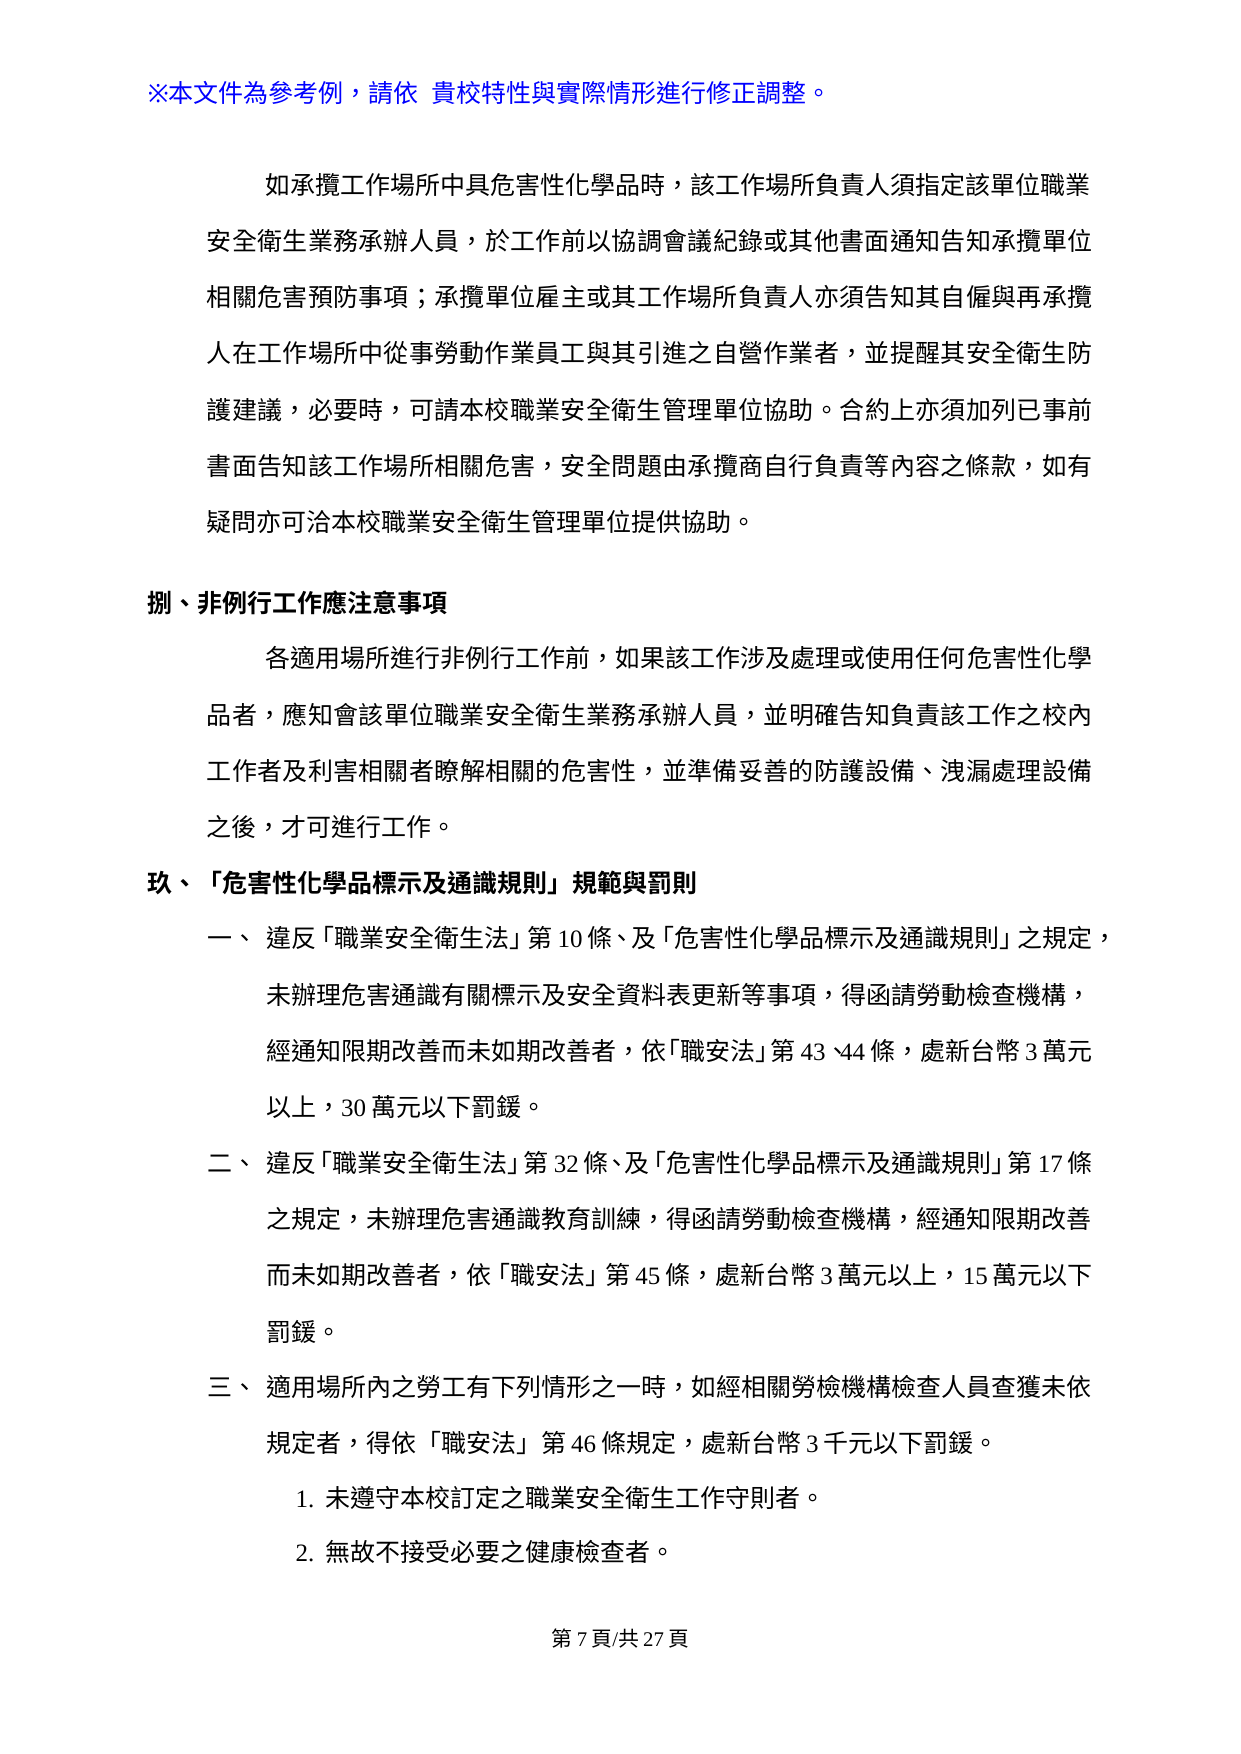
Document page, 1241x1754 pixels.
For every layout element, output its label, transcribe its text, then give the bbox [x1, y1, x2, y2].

text 如承攬工作場所中具危害性化學品時，該工作場所負責人須指定該單位職業安全衛生業務承辦人員，於工作前以協調會議紀錄或其他書面通知告知承攬單位相關危害預防事項；承攬單位雇主或其工作場所負責人亦須告知其自僱與再承攬人在工作場所中從事勞動作業員工與其引進之自營作業者，並提醒其安全衛生防護建議，必要時，可請本校職業安全衛生管理單位協助。合約上亦須加列已事前書面告知該工作場所相關危害，安全問題由承攬商自行負責等內容之條款，如有疑問亦可洽本校職業安全衛生管理單位提供協助。 [207, 164, 1092, 539]
text 各適用場所進行非例行工作前，如果該工作涉及處理或使用任何危害性化學品者，應知會該單位職業安全衛生業務承辦人員，並明確告知負責該工作之校內工作者及利害相關者瞭解相關的危害性，並準備妥善的防護設備、洩漏處理設備之後，才可進行工作。 [207, 638, 1092, 844]
text 玖、「危害性化學品標示及通識規則」規範與罰則 [148, 863, 1092, 900]
list 違反「職業安全衛生法」第32條、及「危害性化學品標示及通識規則」第17條之規定，未辦理危害通識教育訓練，得函請勞動檢查機構，經通知限期改善而未如期改善者，依「職安法」第45條，處新台幣3萬元以上，15萬元以下罰鍰。 [207, 1143, 1092, 1349]
list 無故不接受必要之健康檢查者。 [295, 1533, 1092, 1571]
list 違反「職業安全衛生法」第10條、及「危害性化學品標示及通識規則」之規定，未辦理危害通識有關標示及安全資料表更新等事項，得函請勞動檢查機構，經通知限期改善而未如期改善者，依「職安法」第43、44條，處新台幣3萬元以上，30萬元以下罰鍰。 [207, 918, 1092, 1124]
list 未遵守本校訂定之職業安全衛生工作守則者。 [295, 1479, 1092, 1516]
list 適用場所內之勞工有下列情形之一時，如經相關勞檢機構檢查人員查獲未依規定者，得依「職安法」第46條規定，處新台幣3千元以下罰鍰。 [207, 1367, 1092, 1461]
text 捌、非例行工作應注意事項 [148, 583, 1092, 620]
